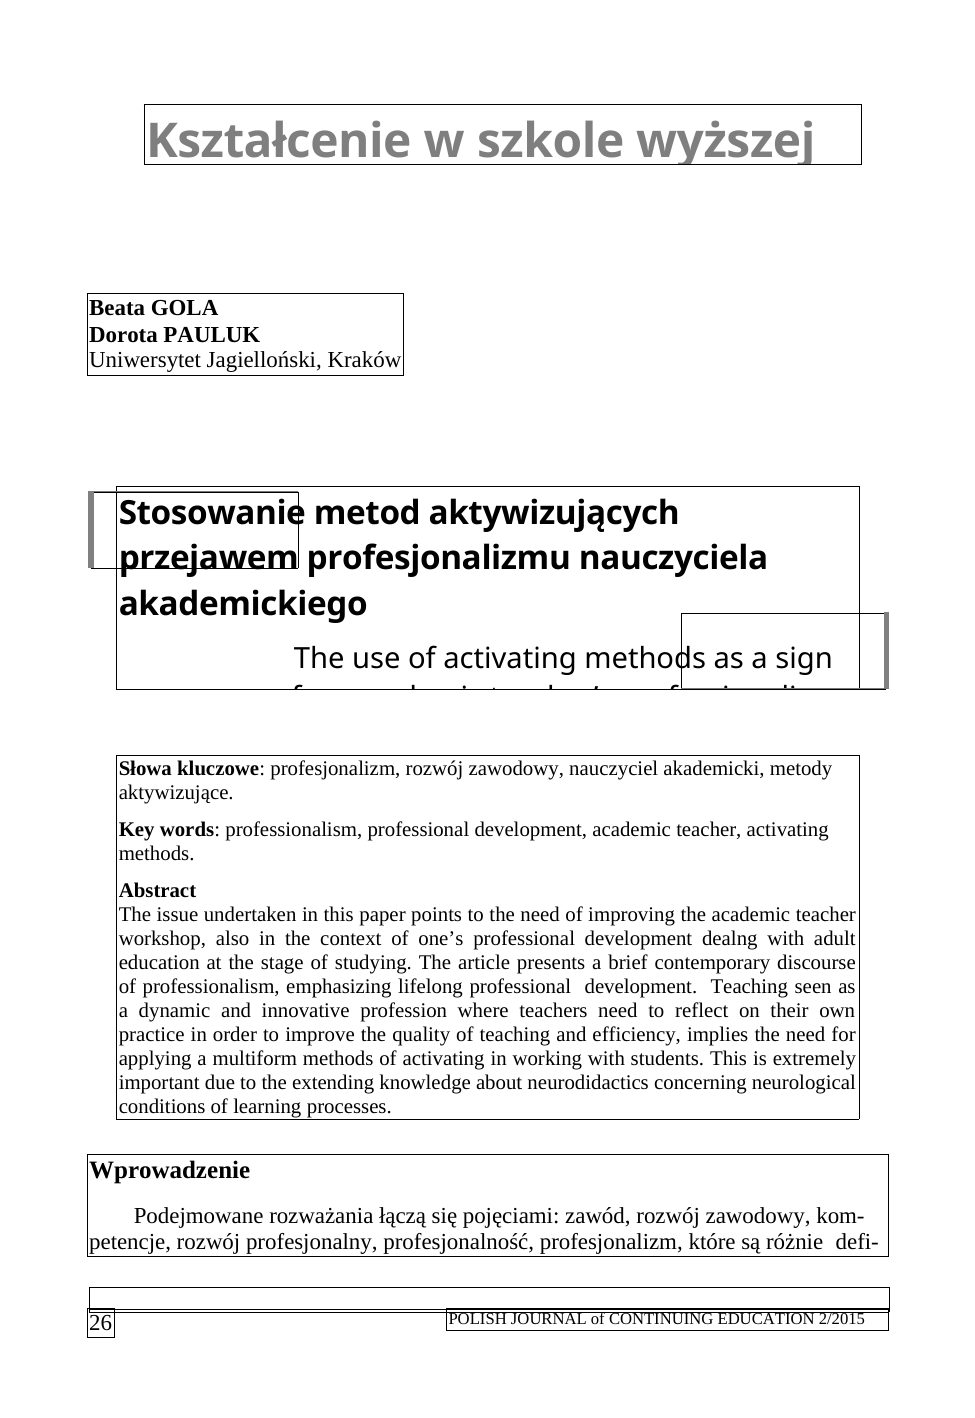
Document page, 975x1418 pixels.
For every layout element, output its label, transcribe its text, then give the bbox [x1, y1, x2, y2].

text Abstract [118, 878, 859, 902]
text Kształcenie w szkole wyższej [146, 106, 861, 164]
text Beata GOLA Dorota PAULUK [89, 294, 262, 347]
text 26 [89, 1313, 114, 1335]
text The use of activating methods as a sign of on academic teacher’s professionalism [274, 637, 681, 689]
text Stosowanie metod aktywizujących przejawem profesjonalizmu nauczyciela akademickiego [118, 488, 794, 625]
text Uniwersytet Jagielloński, Kraków [89, 347, 403, 373]
text Wprowadzenie [89, 1155, 888, 1183]
text Słowa kluczowe: profesjonalizm, rozwój zawodowy, nauczyciel akademicki, metody aktywizujące. [118, 756, 859, 804]
text Key words: professionalism, professional development, academic teacher, activating methods. [118, 817, 859, 865]
text Podejmowane rozważania łączą się pojęciami: zawód, rozwój zawodowy, kom- petencje, rozwój profesjonalny, profesjonalność, profesjonalizm, które są różnie defi- [89, 1202, 888, 1254]
text The use of activating methods as a sign of on academic teacher’s professionalism [682, 637, 858, 688]
text The issue undertaken in this paper points to the need of improving the academic teacher workshop, also in the context of one’s professional development dealng with adult education at the stage of studying. The article presents a brief contemporary discourse of professionalism, emphasizing lifelong professional development. Teaching seen as a dynamic and innovative profession where teachers need to reflect on their own practice in order to improve the quality of teaching and efficiency, implies the need for applying a multiform methods of activating in working with students. This is extremely important due to the extending knowledge about neurodidactics concerning neurological conditions of learning processes. [118, 902, 857, 1118]
text POLISH JOURNAL of CONTINUING EDUCATION 2/2015 [448, 1313, 888, 1328]
